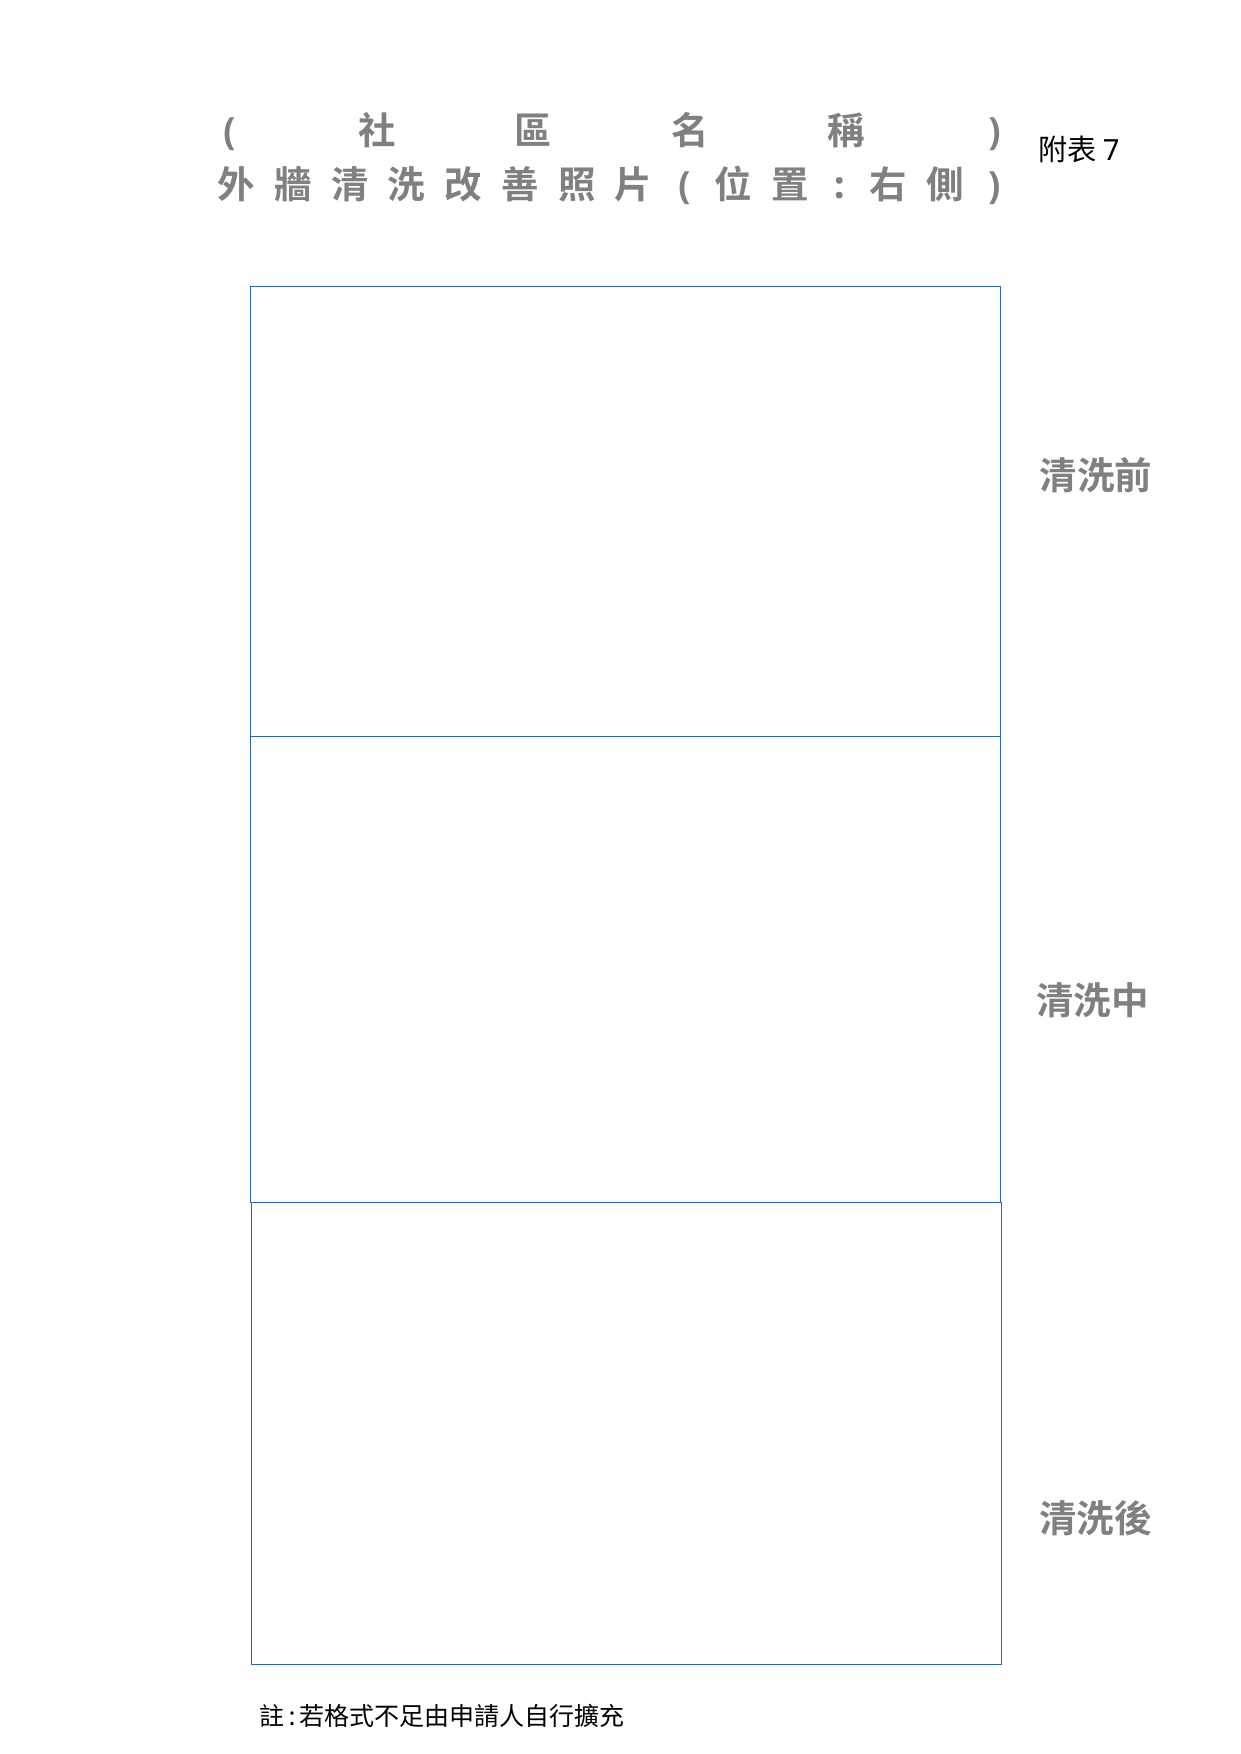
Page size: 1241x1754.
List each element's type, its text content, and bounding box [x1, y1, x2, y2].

text 註:若格式不足由申請人自行擴充 [259, 1697, 877, 1733]
text 清洗中 [1036, 971, 1227, 1025]
text (社區名稱) [217, 101, 1006, 155]
text 清洗後 [1039, 1489, 1191, 1543]
text 外牆清洗改善照片(位置:右側) [217, 155, 1006, 210]
text 清洗前 [1039, 446, 1231, 500]
text 附表7 [1038, 127, 1168, 169]
